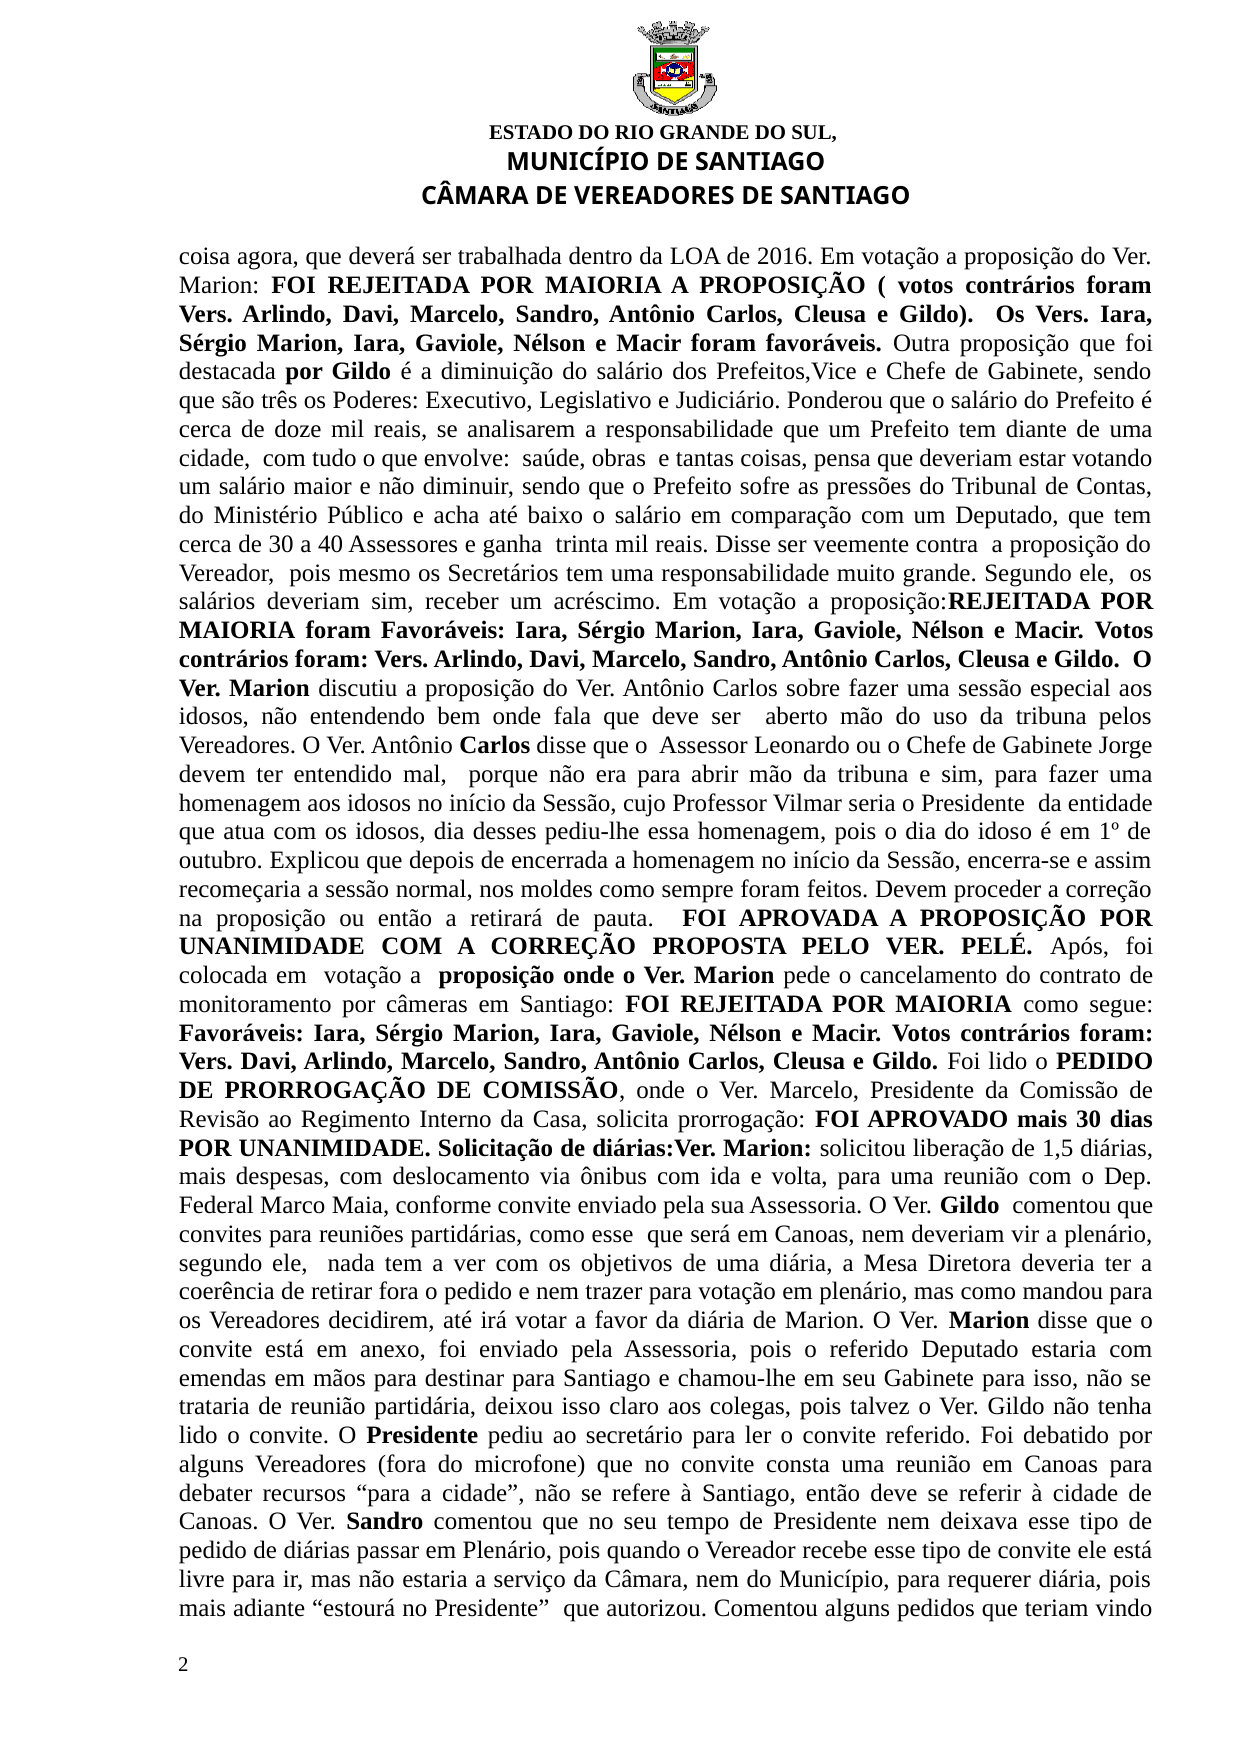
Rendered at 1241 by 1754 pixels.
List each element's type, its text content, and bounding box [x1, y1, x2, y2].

list coisa agora, que deverá ser trabalhada dentro da LOA de 2016. Em votação a proposição do Ver. Marion: FOI REJEITADA POR MAIORIA A PROPOSIÇÃO ( votos contrários foram Vers. Arlindo, Davi, Marcelo, Sandro, Antônio Carlos, Cleusa e Gildo). Os Vers. Iara, Sérgio Marion, Iara, Gaviole, Nélson e Macir foram favoráveis. Outra proposição que foi destacada por Gildo é a diminuição do salário dos Prefeitos,Vice e Chefe de Gabinete, sendo que são três os Poderes: Executivo, Legislativo e Judiciário. Ponderou que o salário do Prefeito é cerca de doze mil reais, se analisarem a responsabilidade que um Prefeito tem diante de uma cidade, com tudo o que envolve: saúde, obras e tantas coisas, pensa que deveriam estar votando um salário maior e não diminuir, sendo que o Prefeito sofre as pressões do Tribunal de Contas, do Ministério Público e acha até baixo o salário em comparação com um Deputado, que tem cerca de 30 a 40 Assessores e ganha trinta mil reais. Disse ser veemente contra a proposição do Vereador, pois mesmo os Secretários tem uma responsabilidade muito grande. Segundo ele, os salários deveriam sim, receber um acréscimo. Em votação a proposição:REJEITADA POR MAIORIA foram Favoráveis: Iara, Sérgio Marion, Iara, Gaviole, Nélson e Macir. Votos contrários foram: Vers. Arlindo, Davi, Marcelo, Sandro, Antônio Carlos, Cleusa e Gildo. O Ver. Marion discutiu a proposição do Ver. Antônio Carlos sobre fazer uma sessão especial aos idosos, não entendendo bem onde fala que deve ser aberto mão do uso da tribuna pelos Vereadores. O Ver. Antônio Carlos disse que o Assessor Leonardo ou o Chefe de Gabinete Jorge devem ter entendido mal, porque não era para abrir mão da tribuna e sim, para fazer uma homenagem aos idosos no início da Sessão, cujo Professor Vilmar seria o Presidente da entidade que atua com os idosos, dia desses pediu-lhe essa homenagem, pois o dia do idoso é em 1º de outubro. Explicou que depois de encerrada a homenagem no início da Sessão, encerra-se e assim recomeçaria a sessão normal, nos moldes como sempre foram feitos. Devem proceder a correção na proposição ou então a retirará de pauta. FOI APROVADA A PROPOSIÇÃO POR UNANIMIDADE COM A CORREÇÃO PROPOSTA PELO VER. PELÉ. Após, foi colocada em votação a proposição onde o Ver. Marion pede o cancelamento do contrato de monitoramento por câmeras em Santiago: FOI REJEITADA POR MAIORIA como segue: Favoráveis: Iara, Sérgio Marion, Iara, Gaviole, Nélson e Macir. Votos contrários foram: Vers. Davi, Arlindo, Marcelo, Sandro, Antônio Carlos, Cleusa e Gildo. Foi lido o PEDIDO DE PRORROGAÇÃO DE COMISSÃO, onde o Ver. Marcelo, Presidente da Comissão de Revisão ao Regimento Interno da Casa, solicita prorrogação: FOI APROVADO mais 30 dias POR UNANIMIDADE. Solicitação de diárias:Ver. Marion: solicitou liberação de 1,5 diárias, mais despesas, com deslocamento via ônibus com ida e volta, para uma reunião com o Dep. Federal Marco Maia, conforme convite enviado pela sua Assessoria. O Ver. Gildo comentou que convites para reuniões partidárias, como esse que será em Canoas, nem deveriam vir a plenário, segundo ele, nada tem a ver com os objetivos de uma diária, a Mesa Diretora deveria ter a coerência de retirar fora o pedido e nem trazer para votação em plenário, mas como mandou para os Vereadores decidirem, até irá votar a favor da diária de Marion. O Ver. Marion disse que o convite está em anexo, foi enviado pela Assessoria, pois o referido Deputado estaria com emendas em mãos para destinar para Santiago e chamou-lhe em seu Gabinete para isso, não se trataria de reunião partidária, deixou isso claro aos colegas, pois talvez o Ver. Gildo não tenha lido o convite. O Presidente pediu ao secretário para ler o convite referido. Foi debatido por alguns Vereadores (fora do microfone) que no convite consta uma reunião em Canoas para debater recursos “para a cidade”, não se refere à Santiago, então deve se referir à cidade de Canoas. O Ver. Sandro comentou que no seu tempo de Presidente nem deixava esse tipo de pedido de diárias passar em Plenário, pois quando o Vereador recebe esse tipo de convite ele está livre para ir, mas não estaria a serviço da Câmara, nem do Município, para requerer diária, pois mais adiante “estourá no Presidente” que autorizou. Comentou alguns pedidos que teriam vindo [141, 241, 1153, 1621]
